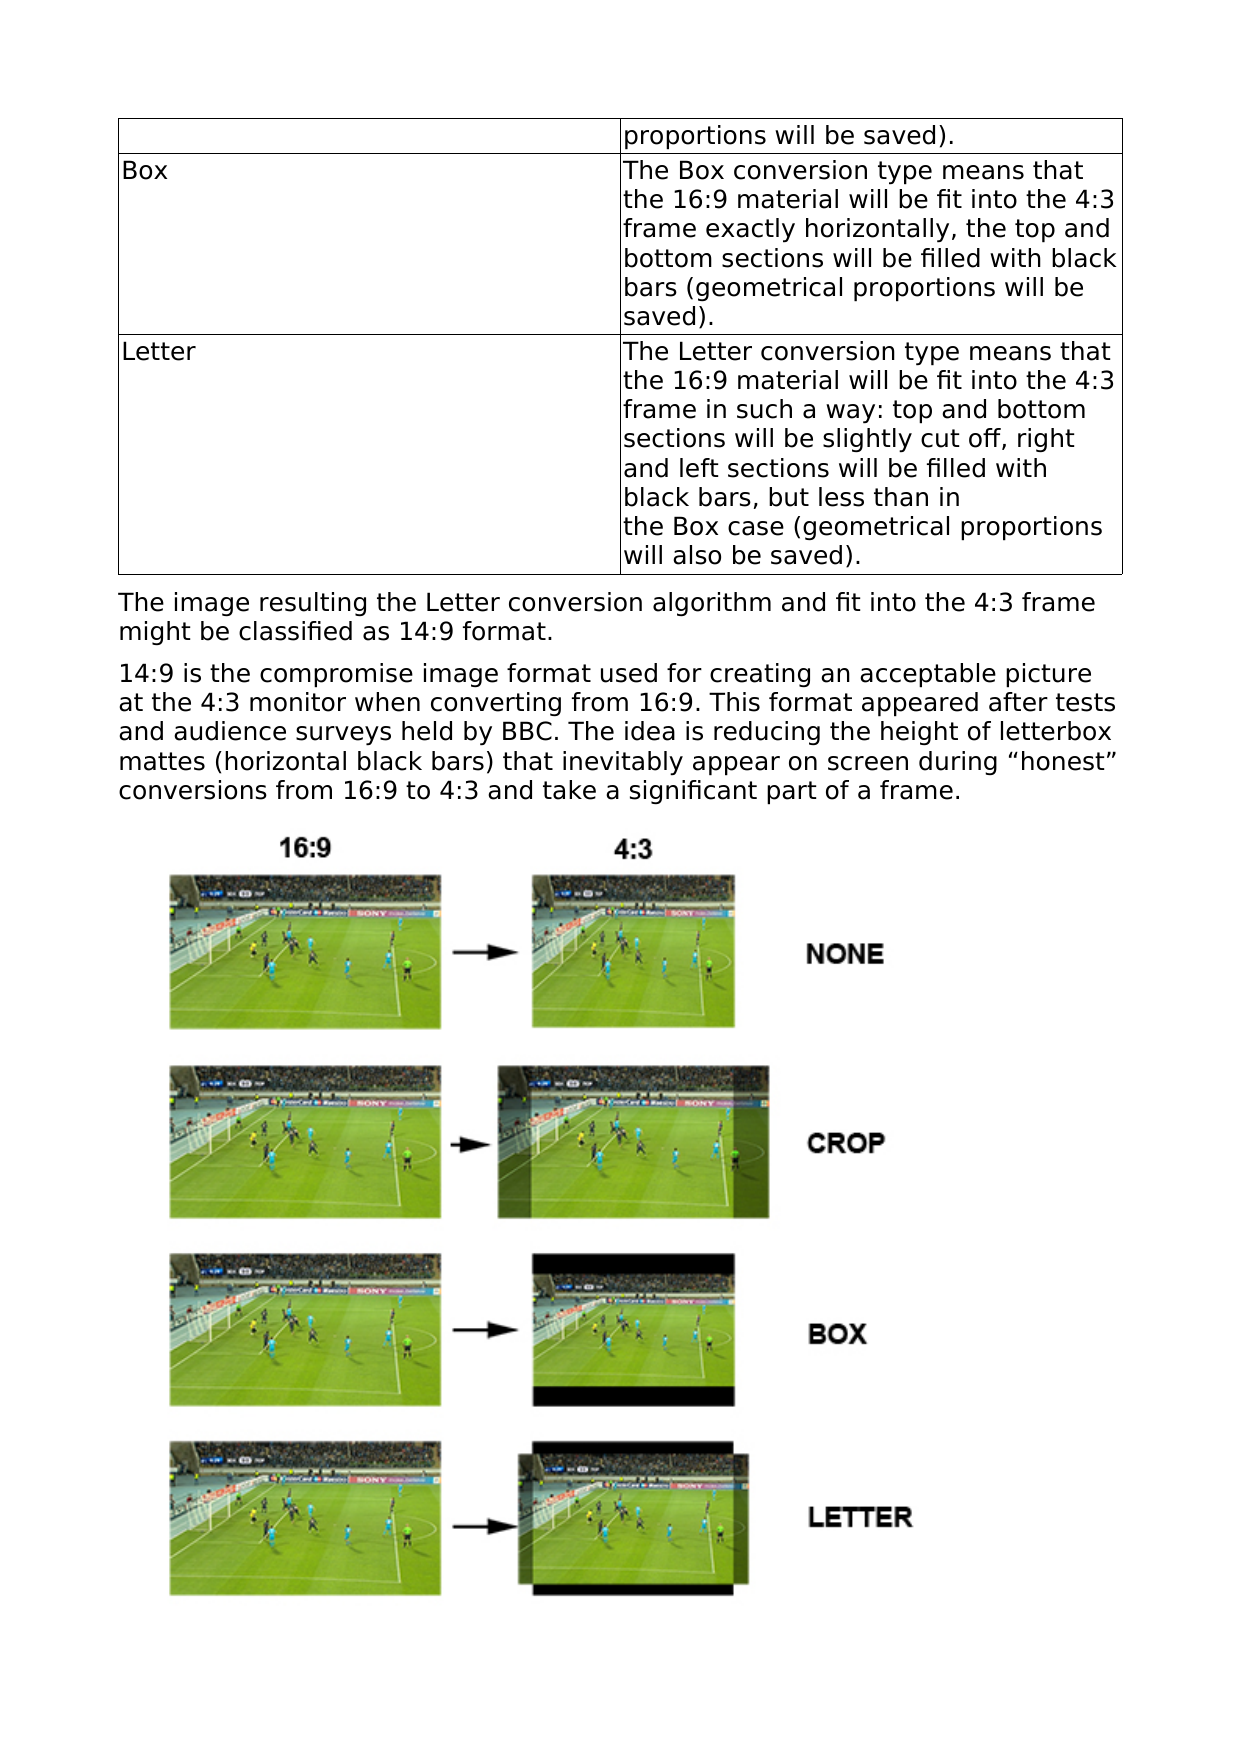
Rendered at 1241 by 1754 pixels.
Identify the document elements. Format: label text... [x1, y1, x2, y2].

table_cell Letter [119, 335, 620, 573]
table_cell proportions will be saved). [621, 119, 1122, 153]
table_cell The Letter conversion type means that the 16:9 material will be fit into the 4:3 frame in such a way: top and bottom sections will be slightly cut off, right and left sections will be filled with black bars, but less than in the Box case (geometrical proportions will also be saved). [621, 335, 1122, 573]
table_cell Box [119, 154, 620, 334]
picture [118, 817, 962, 1629]
table_cell The Box conversion type means that the 16:9 material will be fit into the 4:3 frame exactly horizontally, the top and bottom sections will be filled with black bars (geometrical proportions will be saved). [621, 154, 1122, 334]
table_cell [119, 119, 620, 153]
text The image resulting the Letter conversion algorithm and fit into the 4:3 frame might be classified as 14:9 format. [118, 588, 1122, 647]
text 14:9 is the compromise image format used for creating an acceptable picture at the 4:3 monitor when converting from 16:9. This format appeared after tests and audience surveys held by BBC. The idea is reducing the height of letterbox mattes (horizontal black bars) that inevitably appear on screen during “honest” conversions from 16:9 to 4:3 and take a significant part of a frame. [118, 659, 1122, 805]
